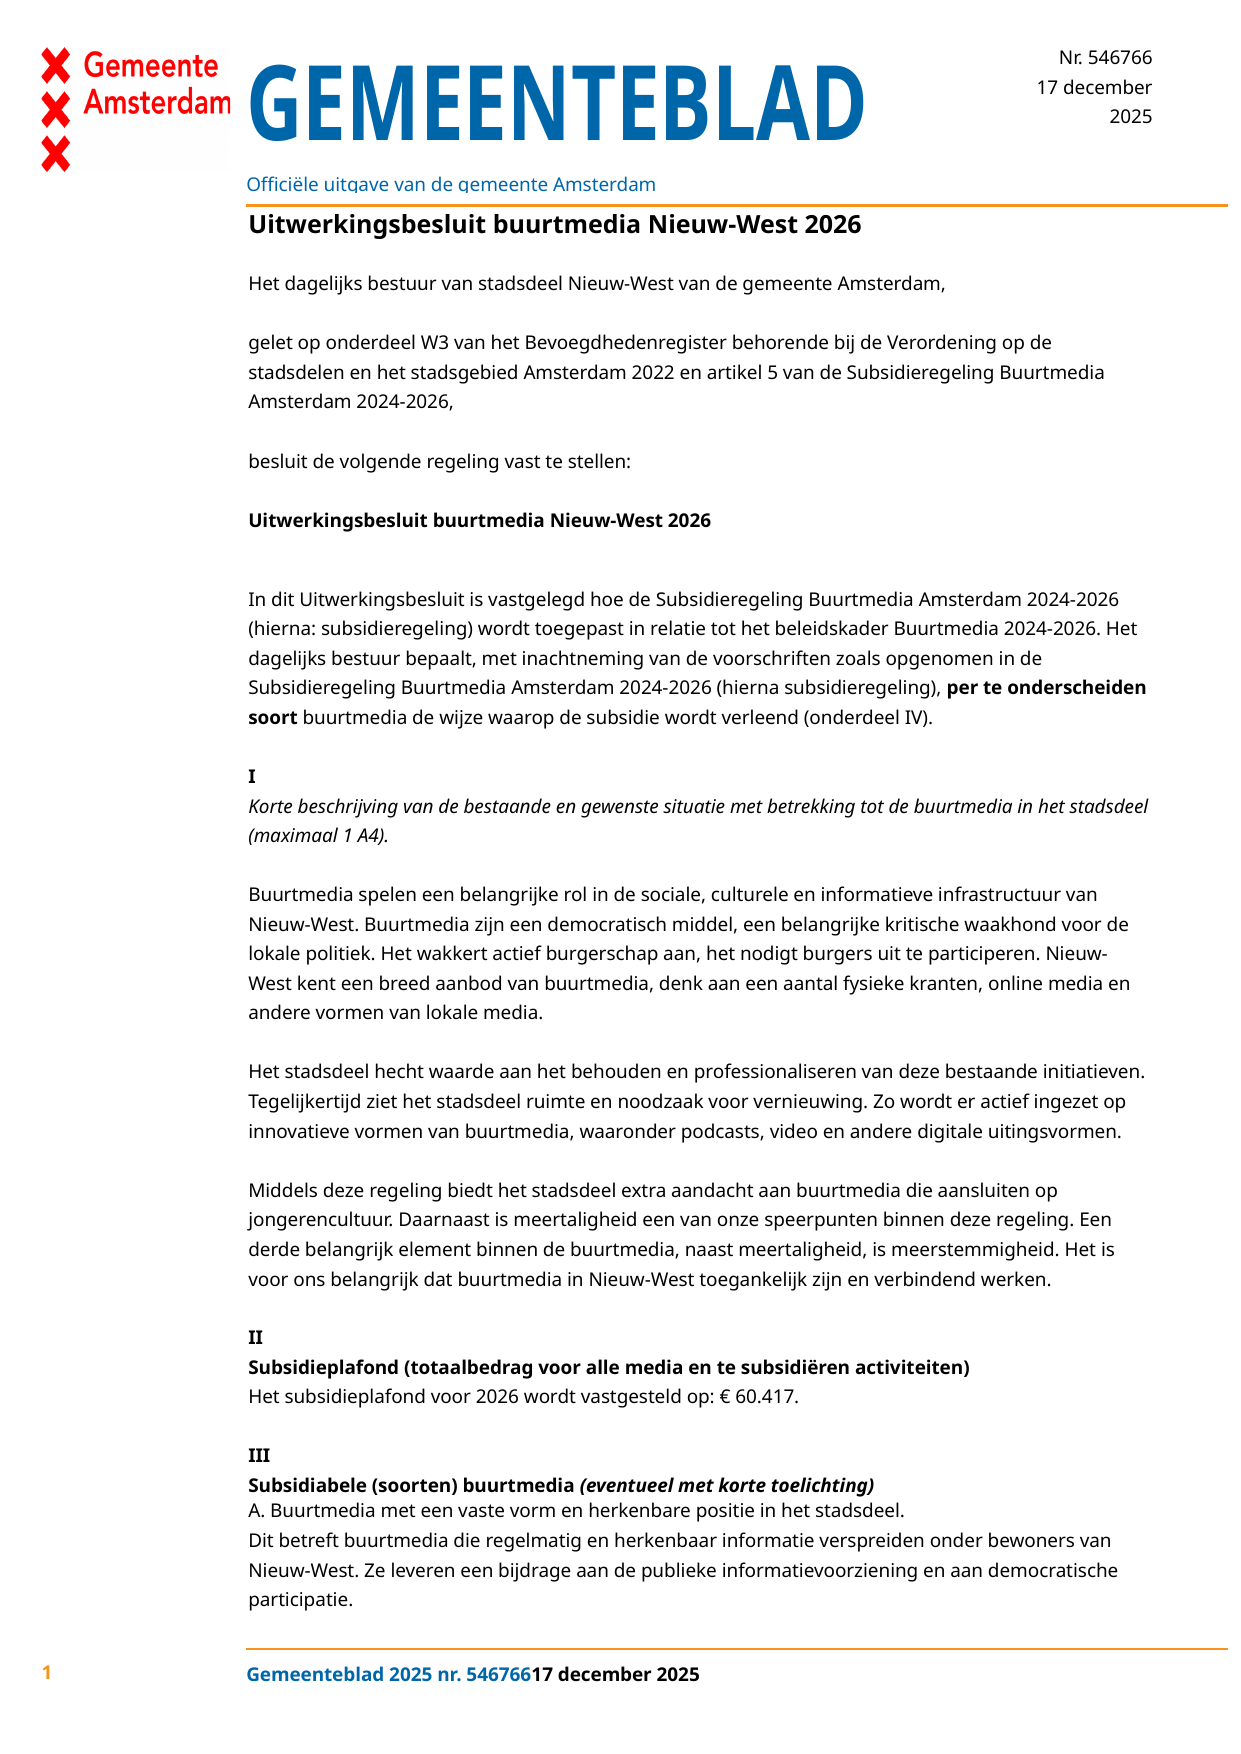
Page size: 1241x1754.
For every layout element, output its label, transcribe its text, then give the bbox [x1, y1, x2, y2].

text II [248, 1324, 1152, 1350]
table_header Subsidiabele (soorten) buurtmedia (eventueel met korte toelichting) [248, 1472, 1152, 1498]
picture [41, 47, 231, 172]
table_header Korte beschrijving van de bestaande en gewenste situatie met betrekking tot de buurtmedia in het stadsdeel (maximaal 1 A4). [248, 793, 1152, 848]
table_header Subsidieplafond (totaalbedrag voor alle media en te subsidiëren activiteiten) Het subsidieplafond voor 2026 wordt vastgesteld op: € 60.417. [248, 1354, 1152, 1409]
text In dit Uitwerkingsbesluit is vastgelegd hoe de Subsidieregeling Buurtmedia Amsterdam 2024-2026 (hierna: subsidieregeling) wordt toegepast in relatie tot het beleidskader Buurtmedia 2024-2026. Het dagelijks bestuur bepaalt, met inachtneming van de voorschriften zoals opgenomen in de Subsidieregeling Buurtmedia Amsterdam 2024-2026 (hierna subsidieregeling), per te onderscheiden soort buurtmedia de wijze waarop de subsidie wordt verleend (onderdeel IV). [248, 586, 1152, 730]
text Het dagelijks bestuur van stadsdeel Nieuw-West van de gemeente Amsterdam, [248, 270, 1152, 296]
text III [248, 1442, 1152, 1468]
text Uitwerkingsbesluit buurtmedia Nieuw-West 2026 [248, 507, 1152, 533]
text Uitwerkingsbesluit buurtmedia Nieuw-West 2026 [248, 207, 1152, 241]
text I [248, 763, 1152, 789]
table_header Buurtmedia spelen een belangrijke rol in de sociale, culturele en informatieve infrastructuur van Nieuw-West. Buurtmedia zijn een democratisch middel, een belangrijke kritische waakhond voor de lokale politiek. Het wakkert actief burgerschap aan, het nodigt burgers uit te participeren. Nieuw-West kent een breed aanbod van buurtmedia, denk aan een aantal fysieke kranten, online media en andere vormen van lokale media. Het stadsdeel hecht waarde aan het behouden en professionaliseren van deze bestaande initiatieven. Tegelijkertijd ziet het stadsdeel ruimte en noodzaak voor vernieuwing. Zo wordt er actief ingezet op innovatieve vormen van buurtmedia, waaronder podcasts, video en andere digitale uitingsvormen. Middels deze regeling biedt het stadsdeel extra aandacht aan buurtmedia die aansluiten op jongerencultuur. Daarnaast is meertaligheid een van onze speerpunten binnen deze regeling. Een derde belangrijk element binnen de buurtmedia, naast meertaligheid, is meerstemmigheid. Het is voor ons belangrijk dat buurtmedia in Nieuw-West toegankelijk zijn en verbindend werken. [248, 881, 1152, 1292]
text besluit de volgende regeling vast te stellen: [248, 448, 1152, 473]
table_cell A. Buurtmedia met een vaste vorm en herkenbare positie in het stadsdeel. Dit betreft buurtmedia die regelmatig en herkenbaar informatie verspreiden onder bewoners van Nieuw-West. Ze leveren een bijdrage aan de publieke informatievoorziening en aan democratische participatie. [248, 1498, 1152, 1612]
text gelet op onderdeel W3 van het Bevoegdhedenregister behorende bij de Verordening op de stadsdelen en het stadsgebied Amsterdam 2022 en artikel 5 van de Subsidieregeling Buurtmedia Amsterdam 2024-2026, [248, 329, 1152, 414]
